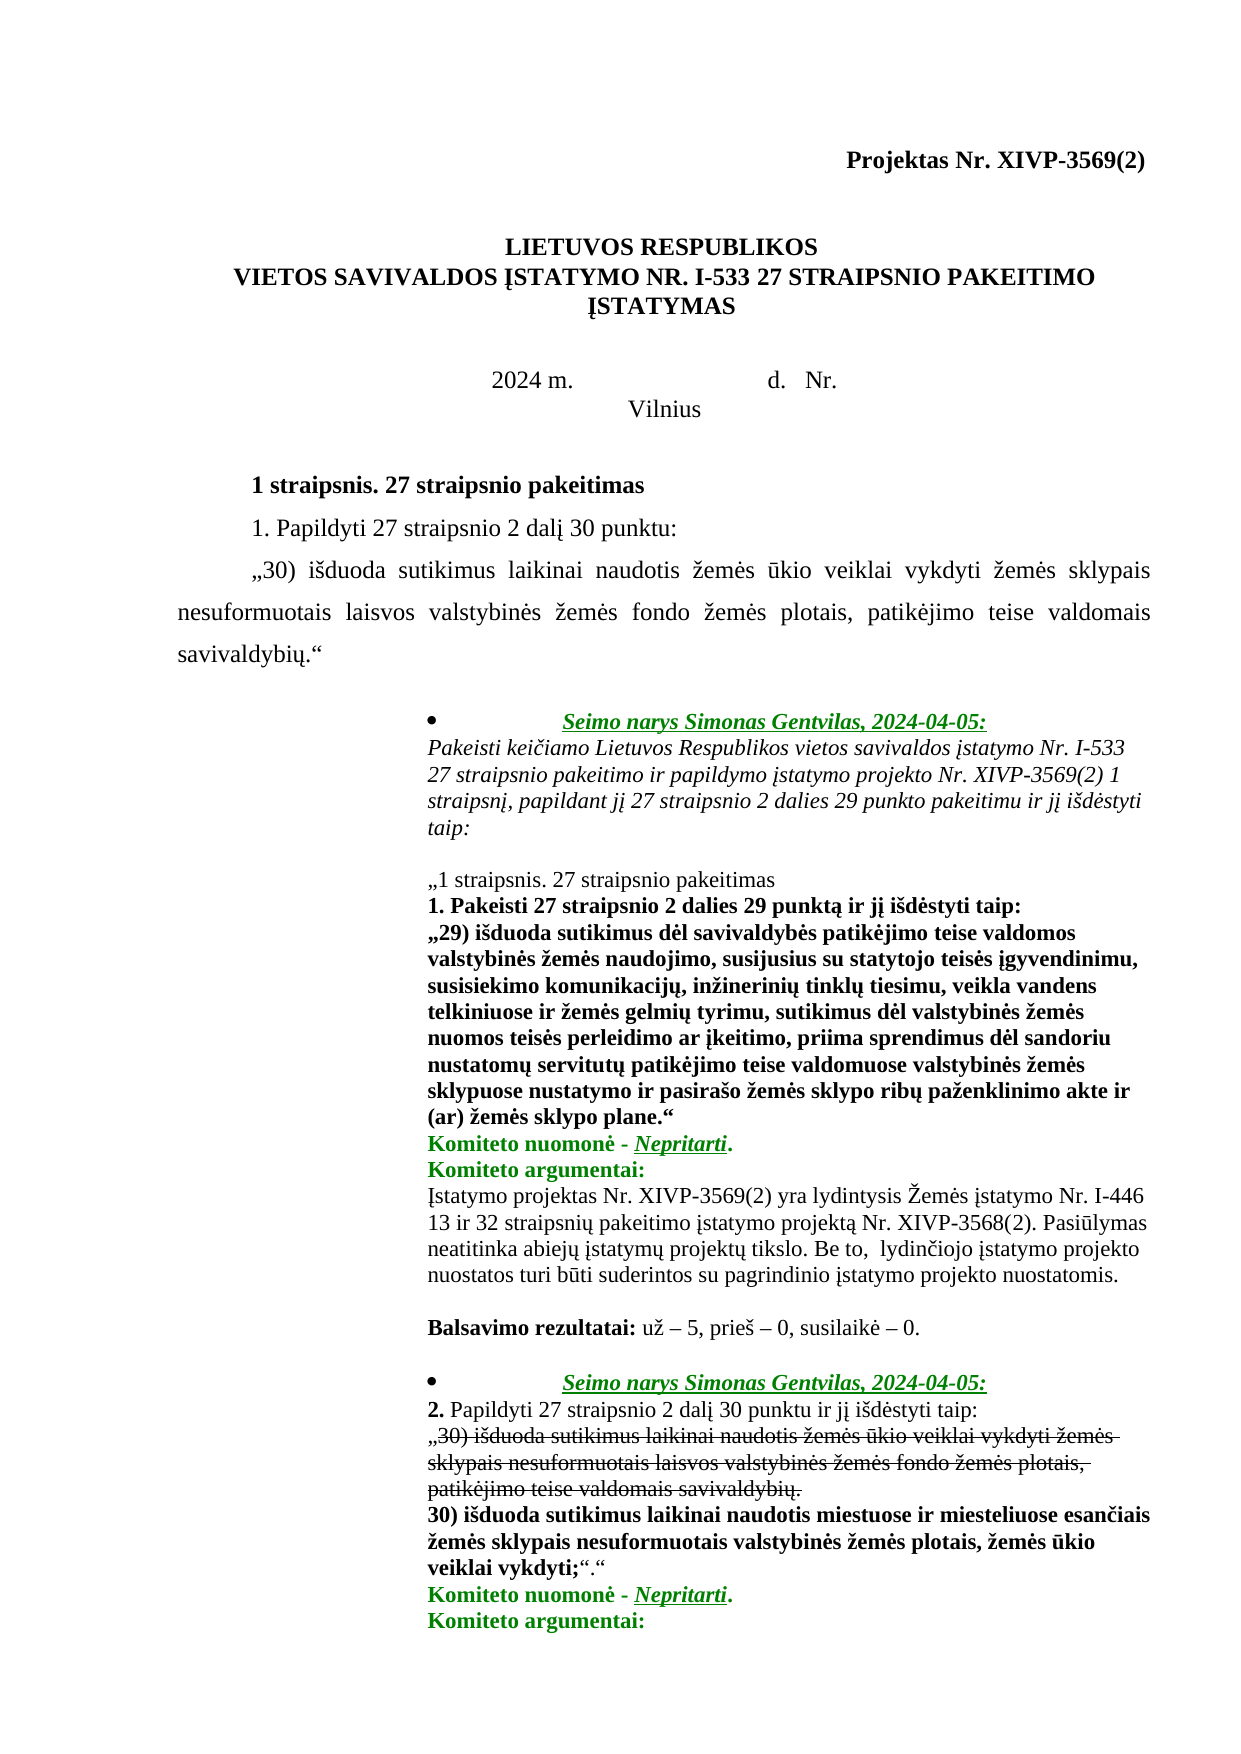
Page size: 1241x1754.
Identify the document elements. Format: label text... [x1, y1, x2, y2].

text Komiteto nuomonė - Nepritarti. [427, 1130, 1152, 1156]
text „30) išduoda sutikimus laikinai naudotis žemės ūkio veiklai vykdyti žemės sklypais nesuformuotais laisvos valstybinės žemės fondo žemės plotais, patikėjimo teise valdomais savivaldybių. [427, 1422, 1152, 1502]
text 2. Papildyti 27 straipsnio 2 dalį 30 punktu ir jį išdėstyti taip: [427, 1396, 1152, 1422]
text 1 straipsnis. 27 straipsnio pakeitimas [177, 470, 1152, 499]
list Seimo narys Simonas Gentvilas, 2024-04-05: [427, 708, 1152, 734]
text LIETUVOS RESPUBLIKOS [177, 232, 1152, 261]
text Balsavimo rezultatai: už – 5, prieš – 0, susilaikė – 0. [427, 1314, 1152, 1341]
text Komiteto nuomonė - Nepritarti. [427, 1581, 1152, 1607]
text Komiteto argumentai: [427, 1156, 1152, 1182]
text „30) išduoda sutikimus laikinai naudotis žemės ūkio veiklai vykdyti žemės sklypais nesuformuotais laisvos valstybinės žemės fondo žemės plotais, patikėjimo teise valdomais savivaldybių.“ [177, 555, 1152, 668]
text Pakeisti keičiamo Lietuvos Respublikos vietos savivaldos įstatymo Nr. I-533 27 straipsnio pakeitimo ir papildymo įstatymo projekto Nr. XIVP-3569(2) 1 straipsnį, papildant jį 27 straipsnio 2 dalies 29 punkto pakeitimu ir jį išdėstyti taip: [427, 734, 1152, 840]
text Vilnius [177, 394, 1152, 423]
text „1 straipsnis. 27 straipsnio pakeitimas [427, 866, 1152, 893]
text „29) išduoda sutikimus dėl savivaldybės patikėjimo teise valdomos valstybinės žemės naudojimo, susijusius su statytojo teisės įgyvendinimu, susisiekimo komunikacijų, inžinerinių tinklų tiesimu, veikla vandens telkiniuose ir žemės gelmių tyrimu, sutikimus dėl valstybinės žemės nuomos teisės perleidimo ar įkeitimo, priima sprendimus dėl sandoriu nustatomų servitutų patikėjimo teise valdomuose valstybinės žemės sklypuose nustatymo ir pasirašo žemės sklypo ribų paženklinimo akte ir (ar) žemės sklypo plane.“ [427, 919, 1152, 1130]
text 2024 m. d. Nr. [177, 365, 1152, 394]
text Įstatymo projektas Nr. XIVP-3569(2) yra lydintysis Žemės įstatymo Nr. I-446 13 ir 32 straipsnių pakeitimo įstatymo projektą Nr. XIVP-3568(2). Pasiūlymas neatitinka abiejų įstatymų projektų tikslo. Be to, lydinčiojo įstatymo projekto nuostatos turi būti suderintos su pagrindinio įstatymo projekto nuostatomis. [427, 1182, 1152, 1288]
text Komiteto argumentai: [427, 1607, 1152, 1633]
list Seimo narys Simonas Gentvilas, 2024-04-05: [427, 1369, 1152, 1396]
text 1. Pakeisti 27 straipsnio 2 dalies 29 punktą ir jį išdėstyti taip: [427, 893, 1152, 919]
text Projektas Nr. XIVP-3569(2) [177, 144, 1152, 174]
text 30) išduoda sutikimus laikinai naudotis miestuose ir miesteliuose esančiais žemės sklypais nesuformuotais valstybinės žemės plotais, žemės ūkio veiklai vykdyti;“.“ [427, 1502, 1152, 1581]
text VIETOS SAVIVALDOS ĮSTATYMO NR. I-533 27 STRAIPSNIO PAKEITIMO ĮSTATYMAS [177, 261, 1152, 319]
text 1. Papildyti 27 straipsnio 2 dalį 30 punktu: [177, 513, 1152, 541]
